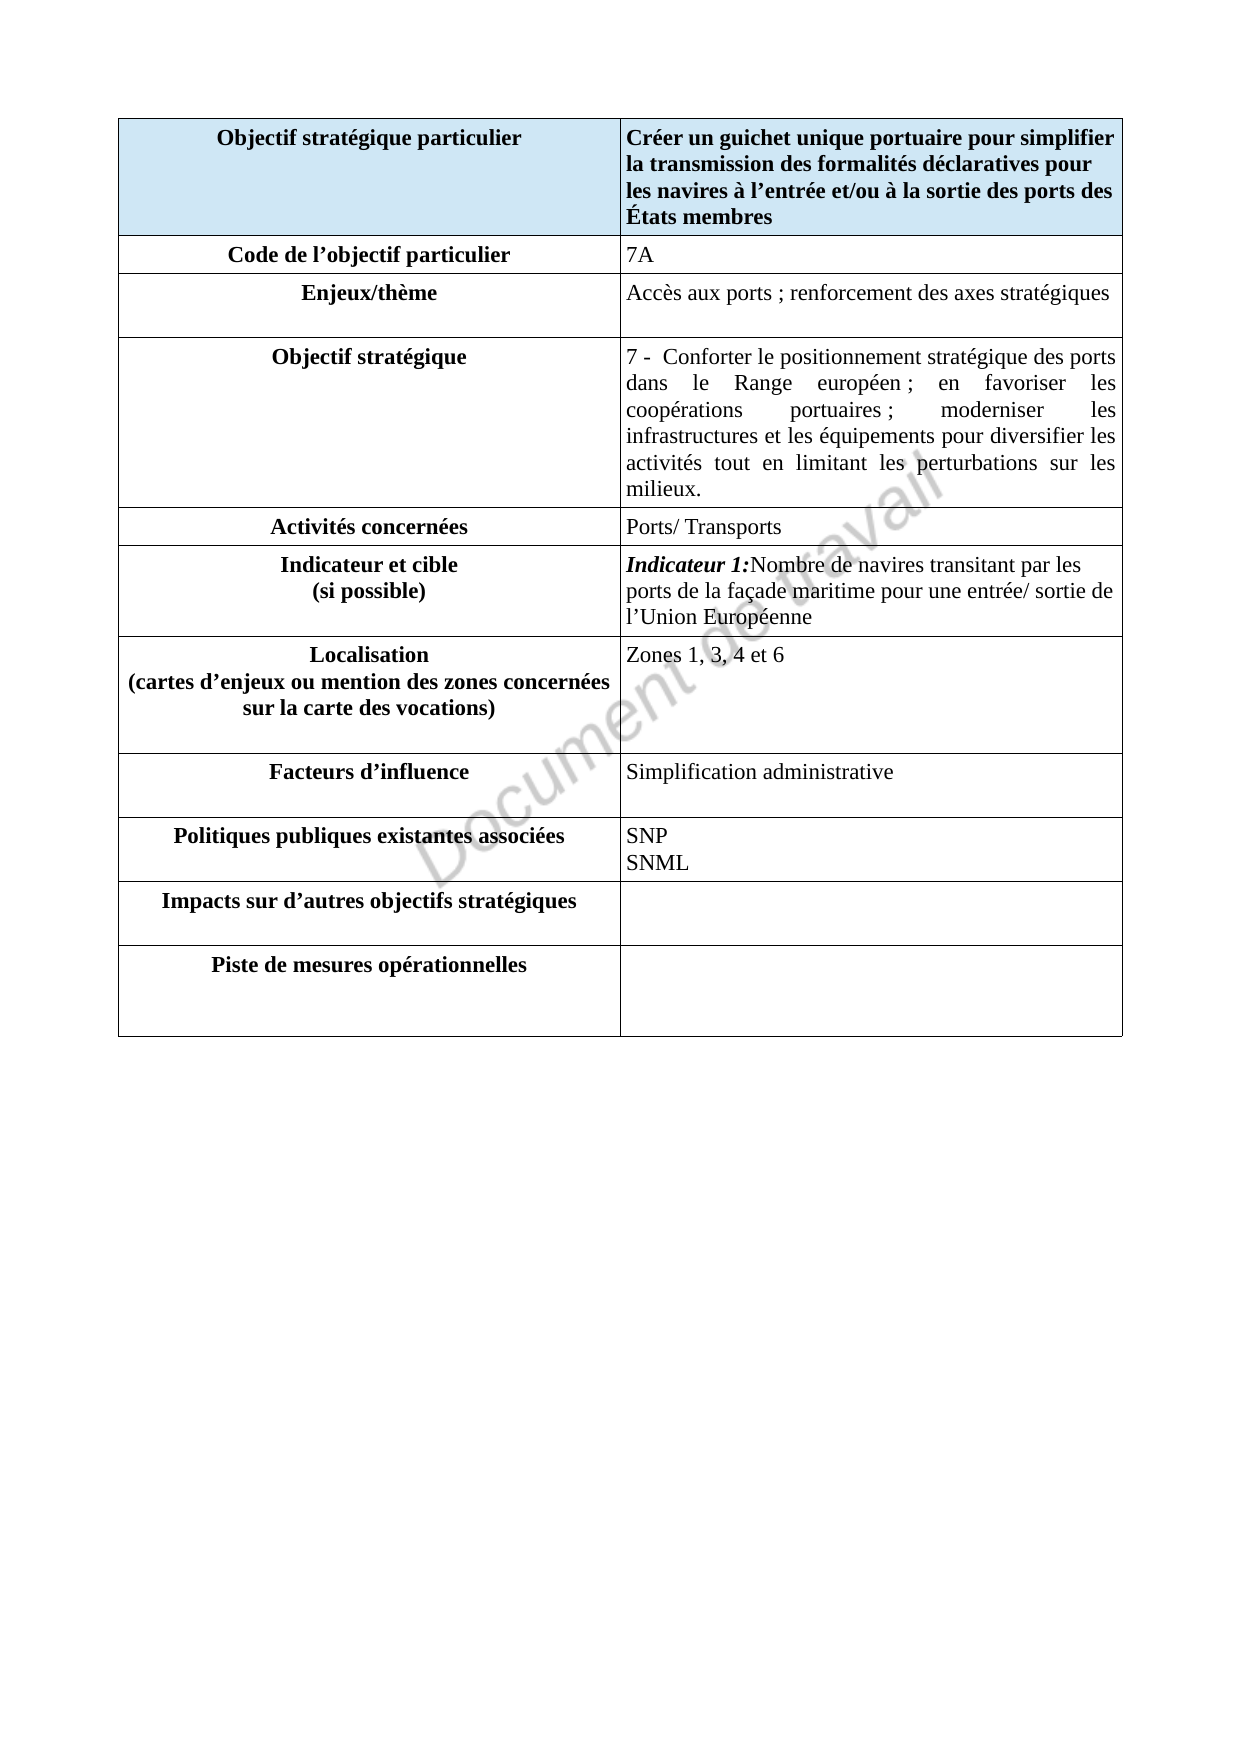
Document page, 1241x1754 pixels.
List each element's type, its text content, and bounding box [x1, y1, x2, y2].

table_header Créer un guichet unique portuaire pour simplifier la transmission des formalités déclaratives pour les navires à l’entrée et/ou à la sortie des ports des États membres [621, 119, 1122, 235]
table_cell Politiques publiques existantes associées [119, 818, 620, 881]
table_cell Enjeux/thème [119, 274, 620, 337]
table_cell Piste de mesures opérationnelles [119, 946, 620, 1036]
table_cell [621, 882, 1122, 945]
table_cell Ports/ Transports [621, 508, 1122, 545]
table_cell 7 - Conforter le positionnement stratégique des ports dans le Range européen ; en favoriser les coopérations portuaires ; moderniser les infrastructures et les équipements pour diversifier les activités tout en limitant les perturbations sur les milieux. [621, 338, 1122, 507]
table_cell Activités concernées [119, 508, 620, 545]
table_header Objectif stratégique particulier [119, 119, 620, 235]
table_cell Localisation (cartes d’enjeux ou mention des zones concernées sur la carte des vocations) [119, 637, 620, 752]
table_cell Simplification administrative [621, 754, 1122, 817]
table_cell Code de l’objectif particulier [119, 236, 620, 273]
table_cell Impacts sur d’autres objectifs stratégiques [119, 882, 620, 945]
table_cell 7A [621, 236, 1122, 273]
picture [118, 1037, 1122, 1636]
table_cell Accès aux ports ; renforcement des axes stratégiques [621, 274, 1122, 337]
table_cell Zones 1, 3, 4 et 6 [621, 637, 1122, 752]
table_cell Indicateur et cible (si possible) [119, 546, 620, 636]
table_cell Facteurs d’influence [119, 754, 620, 817]
table_cell Objectif stratégique [119, 338, 620, 507]
table_cell SNP SNML [621, 818, 1122, 881]
table_cell [621, 946, 1122, 1036]
table_cell Indicateur 1:Nombre de navires transitant par les ports de la façade maritime pour une entrée/ sortie de l’Union Européenne [621, 546, 1122, 636]
